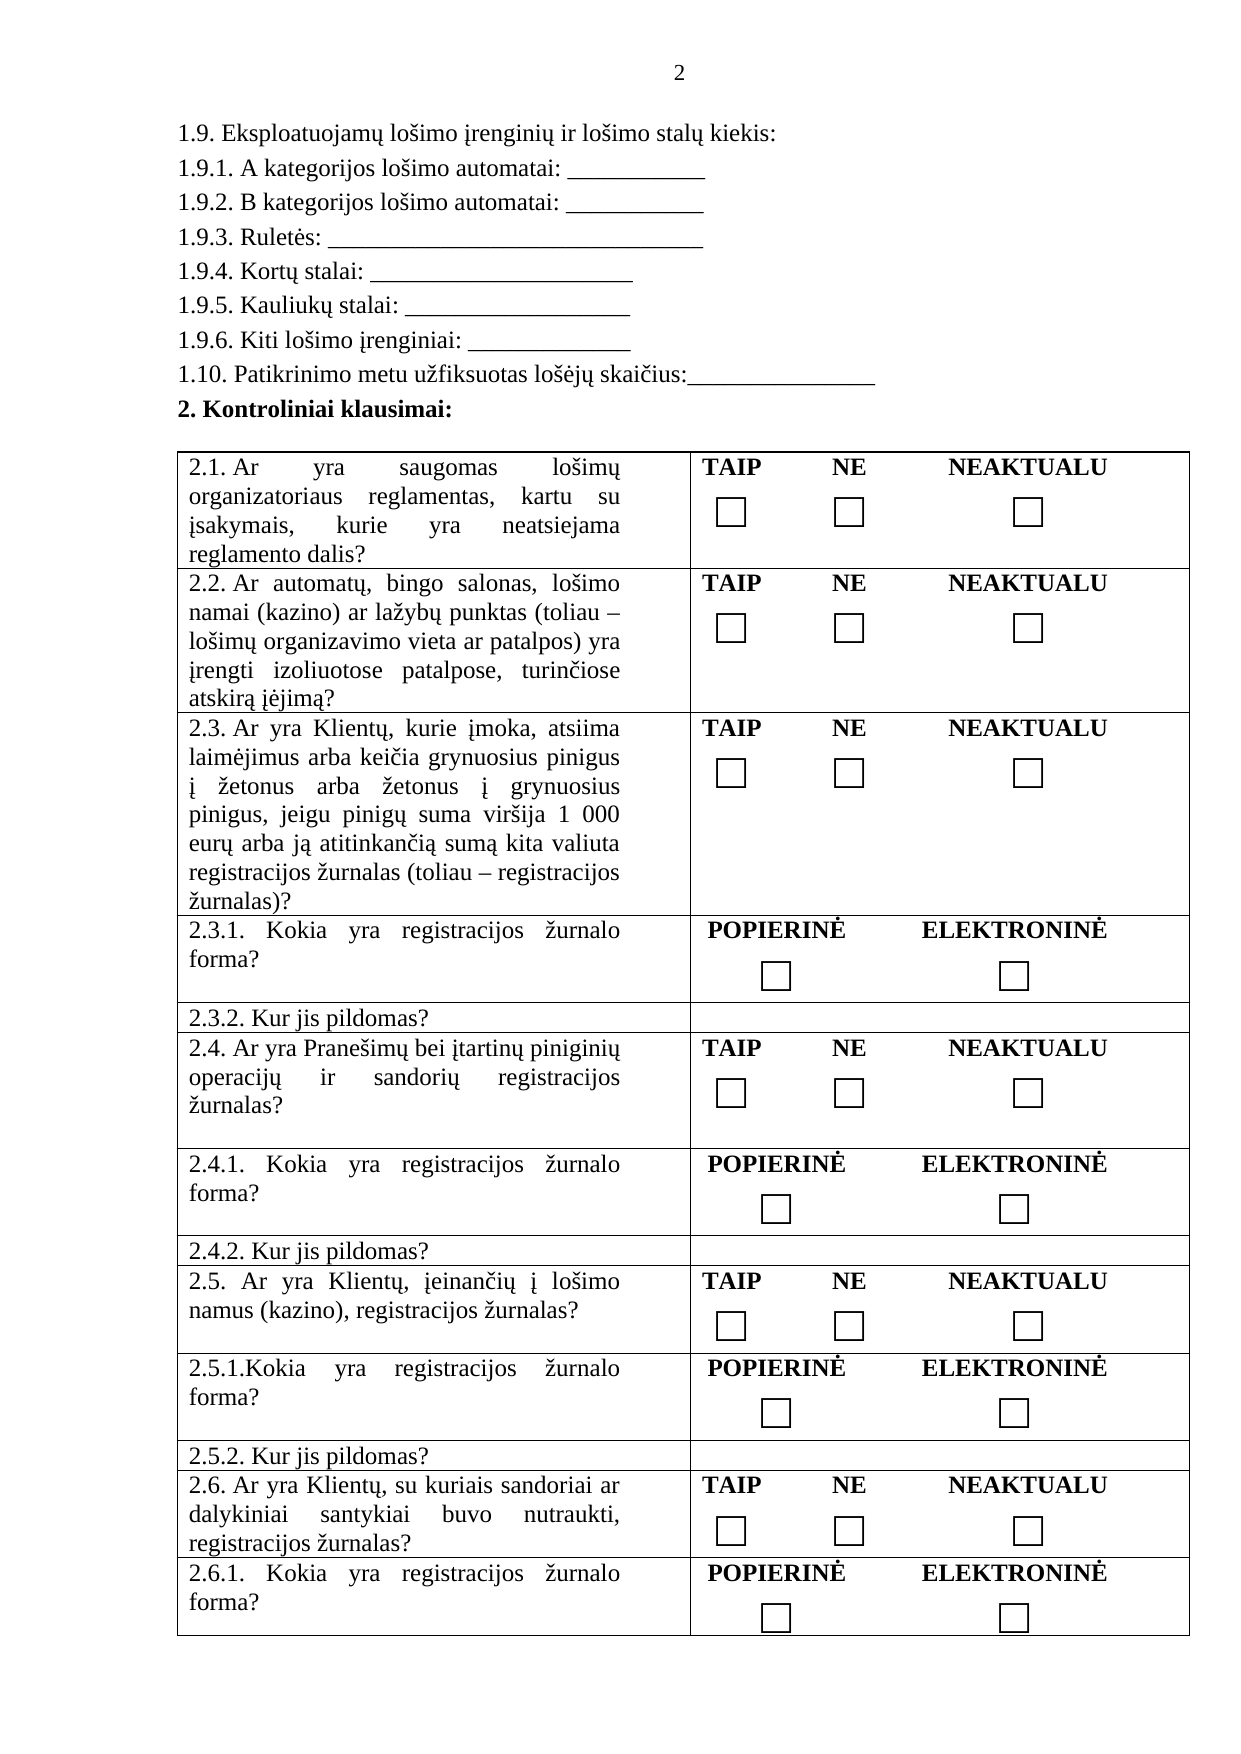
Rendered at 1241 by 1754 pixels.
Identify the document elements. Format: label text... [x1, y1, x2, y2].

table_cell [1178, 1266, 1189, 1352]
table_cell [691, 1149, 702, 1235]
table_cell [691, 1354, 702, 1440]
table_header NEAKTUALU □ [937, 569, 1178, 655]
table_cell [691, 1033, 1189, 1148]
table_cell [1178, 916, 1189, 1002]
table_cell 2.4.2. Kur jis pildomas? [178, 1236, 690, 1265]
text 1.9.2. B kategorijos lošimo automatai: ___________ [177, 187, 1122, 216]
text 1.9. Eksploatuojamų lošimo įrenginių ir lošimo stalų kiekis: [177, 118, 1122, 147]
table_header [691, 453, 1189, 567]
table_cell [691, 1441, 1189, 1469]
table_cell 2.5. Ar yra Klientų, įeinančių į lošimo namus (kazino), registracijos žurnalas? [178, 1266, 690, 1352]
table_header NE □ [821, 1033, 937, 1119]
table_header ELEKTRONINĖ □ [910, 1558, 1178, 1635]
table_header NEAKTUALU □ [937, 1266, 1178, 1352]
table_header NEAKTUALU □ [937, 453, 1178, 539]
table_header NEAKTUALU □ [937, 713, 1178, 799]
table_header NEAKTUALU □ [937, 1471, 1178, 1557]
text 1.9.4. Kortų stalai: _____________________ [177, 256, 1122, 285]
text 1.9.1. A kategorijos lošimo automatai: ___________ [177, 153, 1122, 181]
table_header 2.1. Ar yra saugomas lošimų organizatoriaus reglamentas, kartu su įsakymais, kurie yra neatsiejama reglamento dalis? [178, 453, 690, 567]
table_cell [691, 1266, 702, 1352]
table_header NE □ [821, 1471, 937, 1557]
table_cell 2.4.1. Kokia yra registracijos žurnalo forma? [178, 1149, 690, 1235]
table_cell [1178, 1558, 1189, 1635]
table_header POPIERINĖ □ [702, 1354, 910, 1440]
table_cell [691, 1003, 1189, 1032]
table_cell [691, 916, 702, 1002]
table_cell 2.3.2. Kur jis pildomas? [178, 1003, 690, 1032]
table_header TAIP □ [702, 569, 821, 655]
table_cell [1178, 1149, 1189, 1235]
table_cell [1178, 1471, 1189, 1557]
table_cell 2.4. Ar yra Pranešimų bei įtartinų piniginių operacijų ir sandorių registracijos žurnalas? [178, 1033, 690, 1148]
text 1.9.6. Kiti lošimo įrenginiai: _____________ [177, 325, 1122, 354]
text 2. Kontroliniai klausimai: [177, 394, 1122, 423]
table_cell [691, 1558, 702, 1635]
text 1.9.5. Kauliukų stalai: __________________ [177, 291, 1122, 319]
table_header ELEKTRONINĖ □ [910, 1354, 1178, 1440]
table_header POPIERINĖ □ [702, 916, 910, 1002]
table_cell [691, 713, 1189, 914]
table_cell [1178, 1354, 1189, 1440]
text 1.10. Patikrinimo metu užfiksuotas lošėjų skaičius:_______________ [177, 359, 1122, 388]
table_header TAIP □ [702, 1471, 821, 1557]
table_header POPIERINĖ □ [702, 1558, 910, 1635]
table_cell 2.2. Ar automatų, bingo salonas, lošimo namai (kazino) ar lažybų punktas (toliau – lošimų organizavimo vieta ar patalpos) yra įrengti izoliuotose patalpose, turinčiose atskirą įėjimą? [178, 569, 690, 712]
table_header NEAKTUALU □ [937, 1033, 1178, 1119]
table_header TAIP □ [702, 1266, 821, 1352]
text 1.9.3. Ruletės: ______________________________ [177, 222, 1122, 250]
table_header POPIERINĖ □ [702, 1149, 910, 1235]
table_cell 2.5.1.Kokia yra registracijos žurnalo forma? [178, 1354, 690, 1440]
table_header ELEKTRONINĖ □ [910, 1149, 1178, 1235]
table_header TAIP □ [702, 453, 821, 539]
table_cell 2.6. Ar yra Klientų, su kuriais sandoriai ar dalykiniai santykiai buvo nutraukti, registracijos žurnalas? [178, 1471, 690, 1557]
table_cell 2.3. Ar yra Klientų, kurie įmoka, atsiima laimėjimus arba keičia grynuosius pinigus į žetonus arba žetonus į grynuosius pinigus, jeigu pinigų suma viršija 1 000 eurų arba ją atitinkančią sumą kita valiuta registracijos žurnalas (toliau – registracijos žurnalas)? [178, 713, 690, 914]
table_header NE □ [821, 453, 937, 539]
table_cell [691, 1236, 1189, 1265]
table_cell 2.6.1. Kokia yra registracijos žurnalo forma? [178, 1558, 690, 1635]
table_header TAIP □ [702, 1033, 821, 1119]
table_cell 2.3.1. Kokia yra registracijos žurnalo forma? [178, 916, 690, 1002]
table_header ELEKTRONINĖ □ [910, 916, 1178, 1002]
table_header TAIP □ [702, 713, 821, 799]
table_cell 2.5.2. Kur jis pildomas? [178, 1441, 690, 1469]
table_header NE □ [821, 713, 937, 799]
table_cell [691, 1471, 702, 1557]
table_cell [691, 569, 1189, 712]
table_header NE □ [821, 1266, 937, 1352]
table_header NE □ [821, 569, 937, 655]
